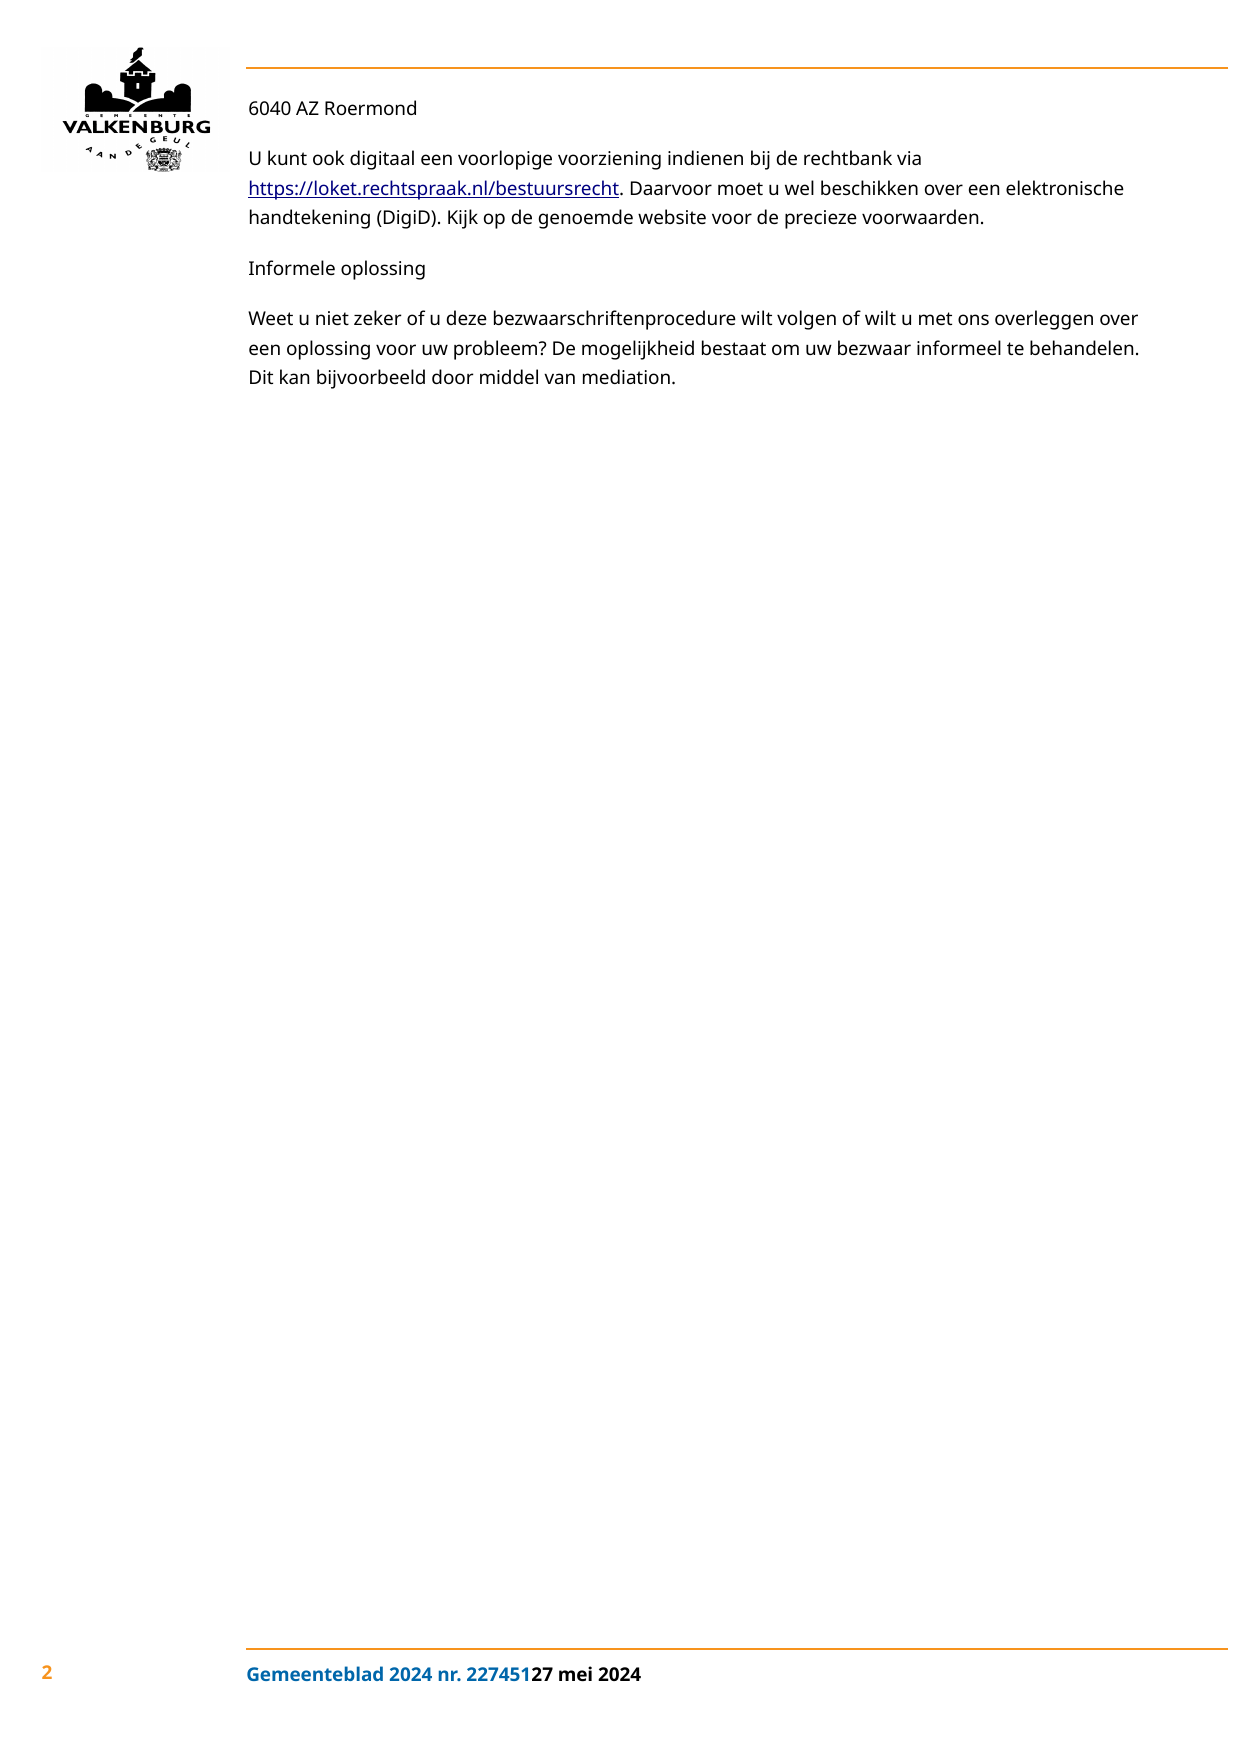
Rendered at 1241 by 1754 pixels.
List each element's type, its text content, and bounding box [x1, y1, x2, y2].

picture [41, 47, 231, 172]
text Weet u niet zeker of u deze bezwaarschriftenprocedure wilt volgen of wilt u met ons overleggen over een oplossing voor uw probleem? De mogelijkheid bestaat om uw bezwaar informeel te behandelen. Dit kan bijvoorbeeld door middel van mediation. [248, 305, 1152, 390]
text Informele oplossing [248, 255, 1152, 281]
text 6040 AZ Roermond [248, 95, 1152, 121]
text U kunt ook digitaal een voorlopige voorziening indienen bij de rechtbank via https://loket.rechtspraak.nl/bestuursrecht. Daarvoor moet u wel beschikken over een elektronische handtekening (DigiD). Kijk op de genoemde website voor de precieze voorwaarden. [248, 145, 1152, 230]
